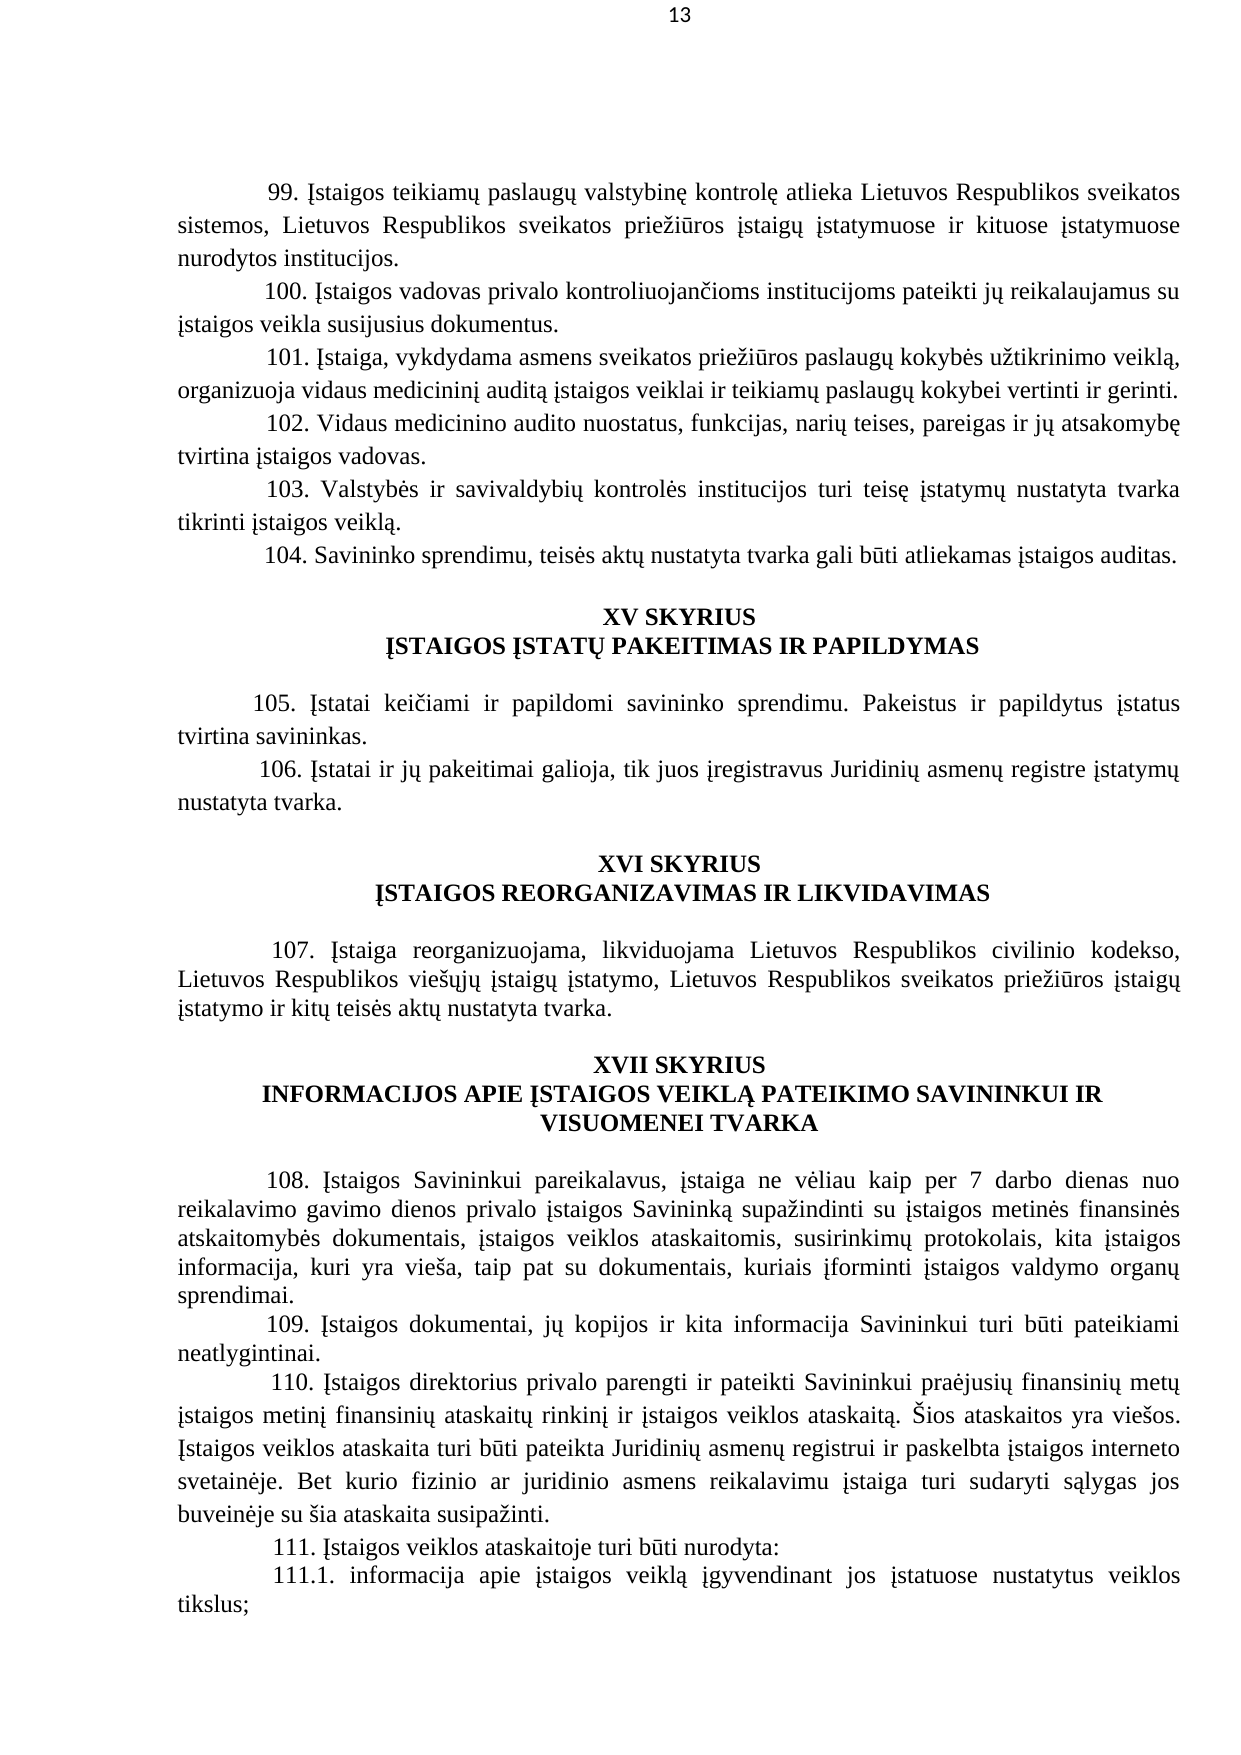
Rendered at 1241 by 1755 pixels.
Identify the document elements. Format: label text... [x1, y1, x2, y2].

text 109. Įstaigos dokumentai, jų kopijos ir kita informacija Savininkui turi būti pateikiami neatlygintinai. [177, 1309, 1181, 1367]
text 101. Įstaiga, vykdydama asmens sveikatos priežiūros paslaugų kokybės užtikrinimo veiklą, organizuoja vidaus medicininį auditą įstaigos veiklai ir teikiamų paslaugų kokybei vertinti ir gerinti. [177, 342, 1181, 404]
text 110. Įstaigos direktorius privalo parengti ir pateikti Savininkui praėjusių finansinių metų įstaigos metinį finansinių ataskaitų rinkinį ir įstaigos veiklos ataskaitą. Šios ataskaitos yra viešos. Įstaigos veiklos ataskaita turi būti pateikta Juridinių asmenų registrui ir paskelbta įstaigos interneto svetainėje. Bet kurio fizinio ar juridinio asmens reikalavimu įstaiga turi sudaryti sąlygas jos buveinėje su šia ataskaita susipažinti. [177, 1367, 1181, 1528]
text 111. Įstaigos veiklos ataskaitoje turi būti nurodyta: [177, 1532, 1181, 1561]
text 103. Valstybės ir savivaldybių kontrolės institucijos turi teisę įstatymų nustatyta tvarka tikrinti įstaigos veiklą. [177, 474, 1181, 536]
text 104. Savininko sprendimu, teisės aktų nustatyta tvarka gali būti atliekamas įstaigos auditas. [177, 540, 1181, 569]
text 111.1. informacija apie įstaigos veiklą įgyvendinant jos įstatuose nustatytus veiklos tikslus; [177, 1561, 1181, 1618]
text ĮSTAIGOS ĮSTATŲ PAKEITIMAS IR PAPILDYMAS [177, 631, 1181, 660]
text ĮSTAIGOS REORGANIZAVIMAS IR LIKVIDAVIMAS [177, 878, 1181, 907]
text 105. Įstatai keičiami ir papildomi savininko sprendimu. Pakeistus ir papildytus įstatus tvirtina savininkas. [177, 688, 1181, 750]
text 102. Vidaus medicinino audito nuostatus, funkcijas, narių teises, pareigas ir jų atsakomybę tvirtina įstaigos vadovas. [177, 408, 1181, 470]
text XVI SKYRIUS [177, 849, 1181, 878]
text 108. Įstaigos Savininkui pareikalavus, įstaiga ne vėliau kaip per 7 darbo dienas nuo reikalavimo gavimo dienos privalo įstaigos Savininką supažindinti su įstaigos metinės finansinės atskaitomybės dokumentais, įstaigos veiklos ataskaitomis, susirinkimų protokolais, kita įstaigos informacija, kuri yra vieša, taip pat su dokumentais, kuriais įforminti įstaigos valdymo organų sprendimai. [177, 1166, 1181, 1309]
text 106. Įstatai ir jų pakeitimai galioja, tik juos įregistravus Juridinių asmenų registre įstatymų nustatyta tvarka. [177, 754, 1181, 816]
text XVII SKYRIUS [177, 1051, 1181, 1079]
text INFORMACIJOS APIE ĮSTAIGOS VEIKLĄ PATEIKIMO SAVININKUI IR VISUOMENEI TVARKA [177, 1079, 1181, 1137]
text 107. Įstaiga reorganizuojama, likviduojama Lietuvos Respublikos civilinio kodekso, Lietuvos Respublikos viešųjų įstaigų įstatymo, Lietuvos Respublikos sveikatos priežiūros įstaigų įstatymo ir kitų teisės aktų nustatyta tvarka. [177, 936, 1181, 1022]
text XV SKYRIUS [177, 602, 1181, 631]
text 100. Įstaigos vadovas privalo kontroliuojančioms institucijoms pateikti jų reikalaujamus su įstaigos veikla susijusius dokumentus. [177, 276, 1181, 338]
text 99. Įstaigos teikiamų paslaugų valstybinę kontrolę atlieka Lietuvos Respublikos sveikatos sistemos, Lietuvos Respublikos sveikatos priežiūros įstaigų įstatymuose ir kituose įstatymuose nurodytos institucijos. [177, 177, 1181, 272]
